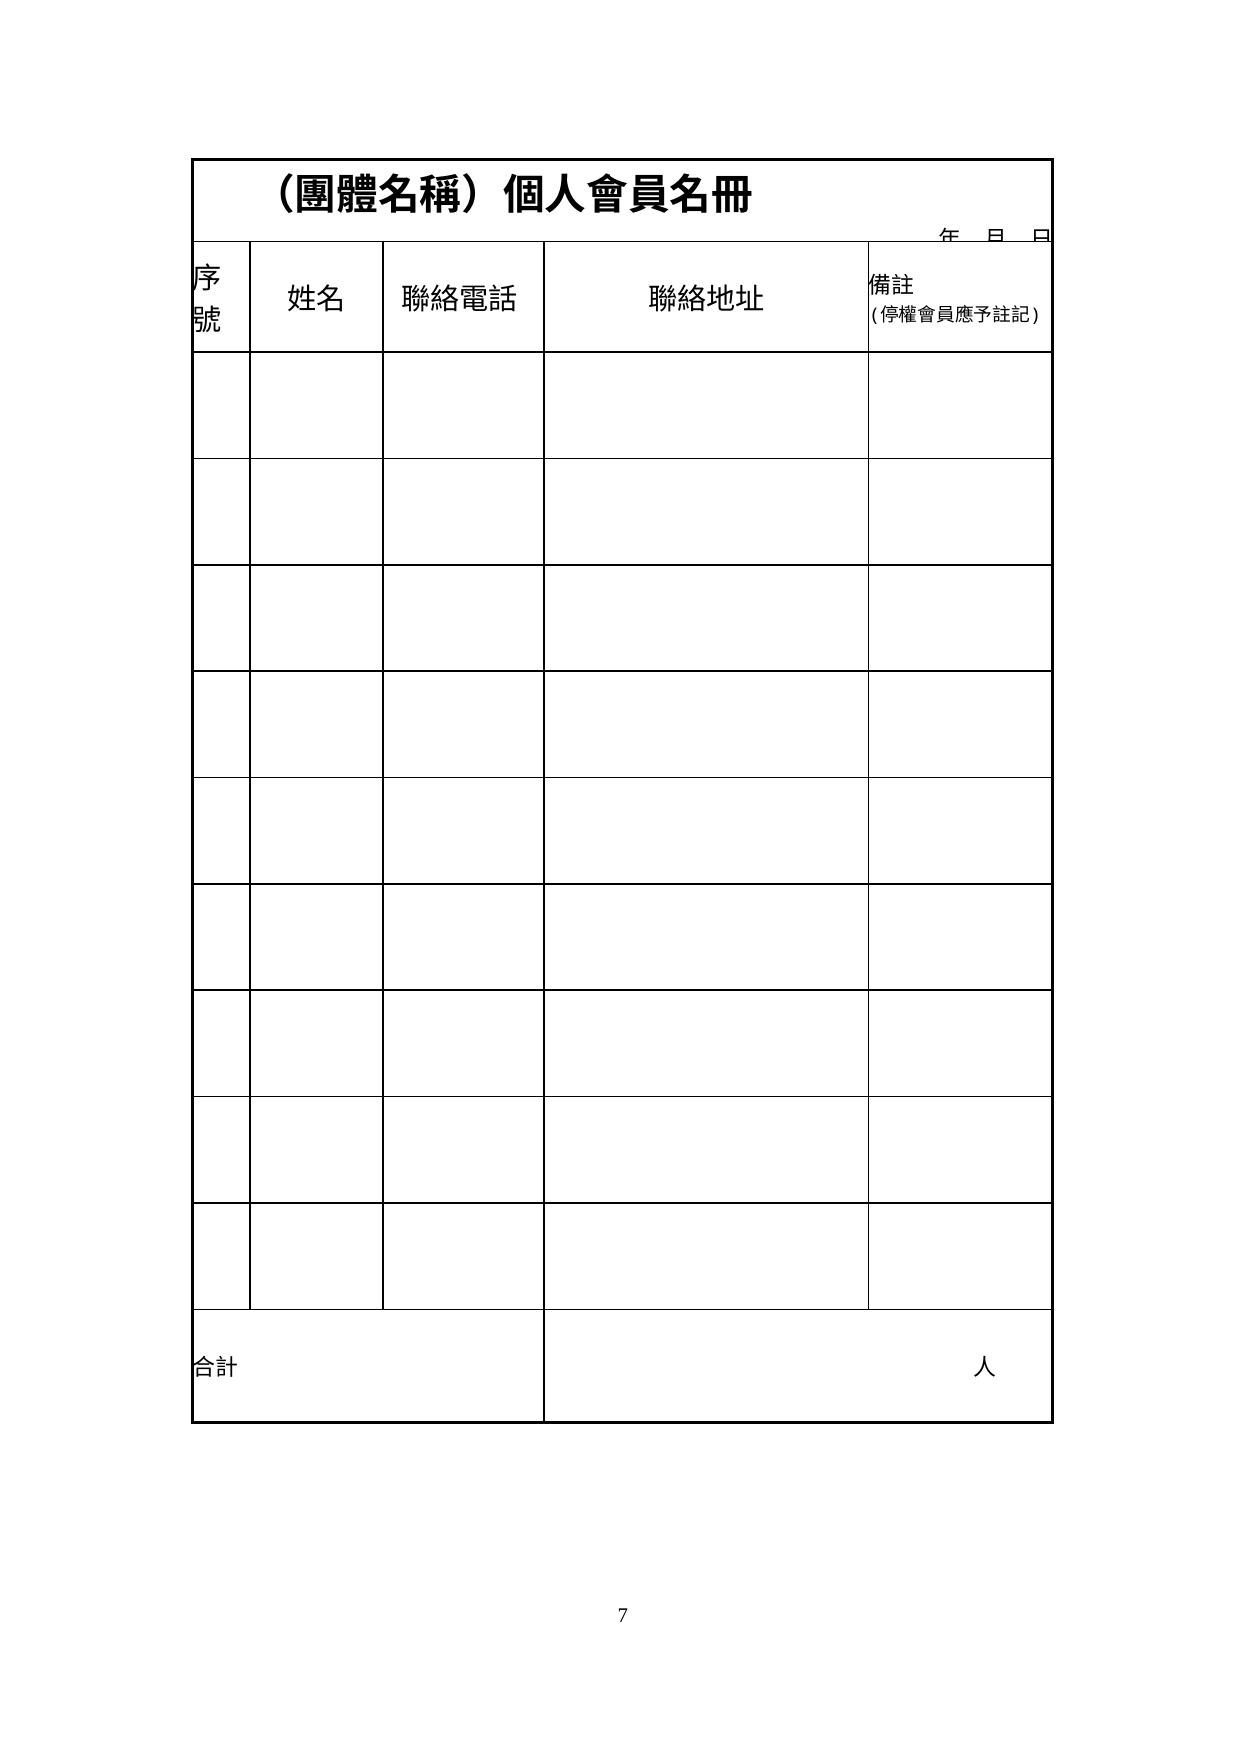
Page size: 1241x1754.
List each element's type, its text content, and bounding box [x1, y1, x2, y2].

table_cell [869, 1097, 1051, 1202]
table_cell [384, 991, 543, 1096]
table_cell [545, 672, 868, 777]
table_cell [251, 459, 382, 564]
table_cell [869, 353, 1051, 458]
table_cell [194, 459, 249, 564]
table_cell [869, 672, 1051, 777]
table_cell [251, 1204, 382, 1308]
table_cell [869, 1204, 1051, 1308]
table_cell [251, 672, 382, 777]
table_cell [194, 885, 249, 989]
table_cell [194, 672, 249, 777]
table_cell [194, 1204, 249, 1308]
table_cell [194, 566, 249, 670]
table_cell 備註 (停權會員應予註記) [869, 242, 1051, 351]
table_cell [545, 778, 868, 883]
table_cell 姓名 [251, 242, 382, 351]
table_cell [545, 459, 868, 564]
table_cell [869, 459, 1051, 564]
table_header （團體名稱）個人會員名冊 年 月 日 [194, 161, 1051, 241]
table_cell [194, 1097, 249, 1202]
table_cell 聯絡電話 [384, 242, 543, 351]
table_cell [384, 672, 543, 777]
table_cell [251, 353, 382, 458]
table_cell [545, 885, 868, 989]
table_cell 人 [545, 1310, 1051, 1421]
table_cell [545, 991, 868, 1096]
table_cell [251, 885, 382, 989]
table_cell [384, 459, 543, 564]
table_cell [194, 353, 249, 458]
table_cell [384, 778, 543, 883]
table_cell 聯絡地址 [545, 242, 868, 351]
table_cell [384, 353, 543, 458]
table_cell 序號 [194, 242, 249, 351]
table_cell [194, 778, 249, 883]
table_cell [384, 566, 543, 670]
table_cell [545, 566, 868, 670]
table_cell [869, 991, 1051, 1096]
table_cell 合計 [194, 1310, 543, 1421]
table_cell [384, 1097, 543, 1202]
table_cell [545, 1097, 868, 1202]
table_cell [251, 991, 382, 1096]
table_cell [251, 778, 382, 883]
table_cell [545, 1204, 868, 1308]
table_cell [384, 885, 543, 989]
table_cell [251, 566, 382, 670]
table_cell [869, 566, 1051, 670]
table_cell [194, 991, 249, 1096]
table_cell [545, 353, 868, 458]
table_cell [869, 778, 1051, 883]
table_cell [251, 1097, 382, 1202]
table_cell [869, 885, 1051, 989]
table_cell [384, 1204, 543, 1308]
